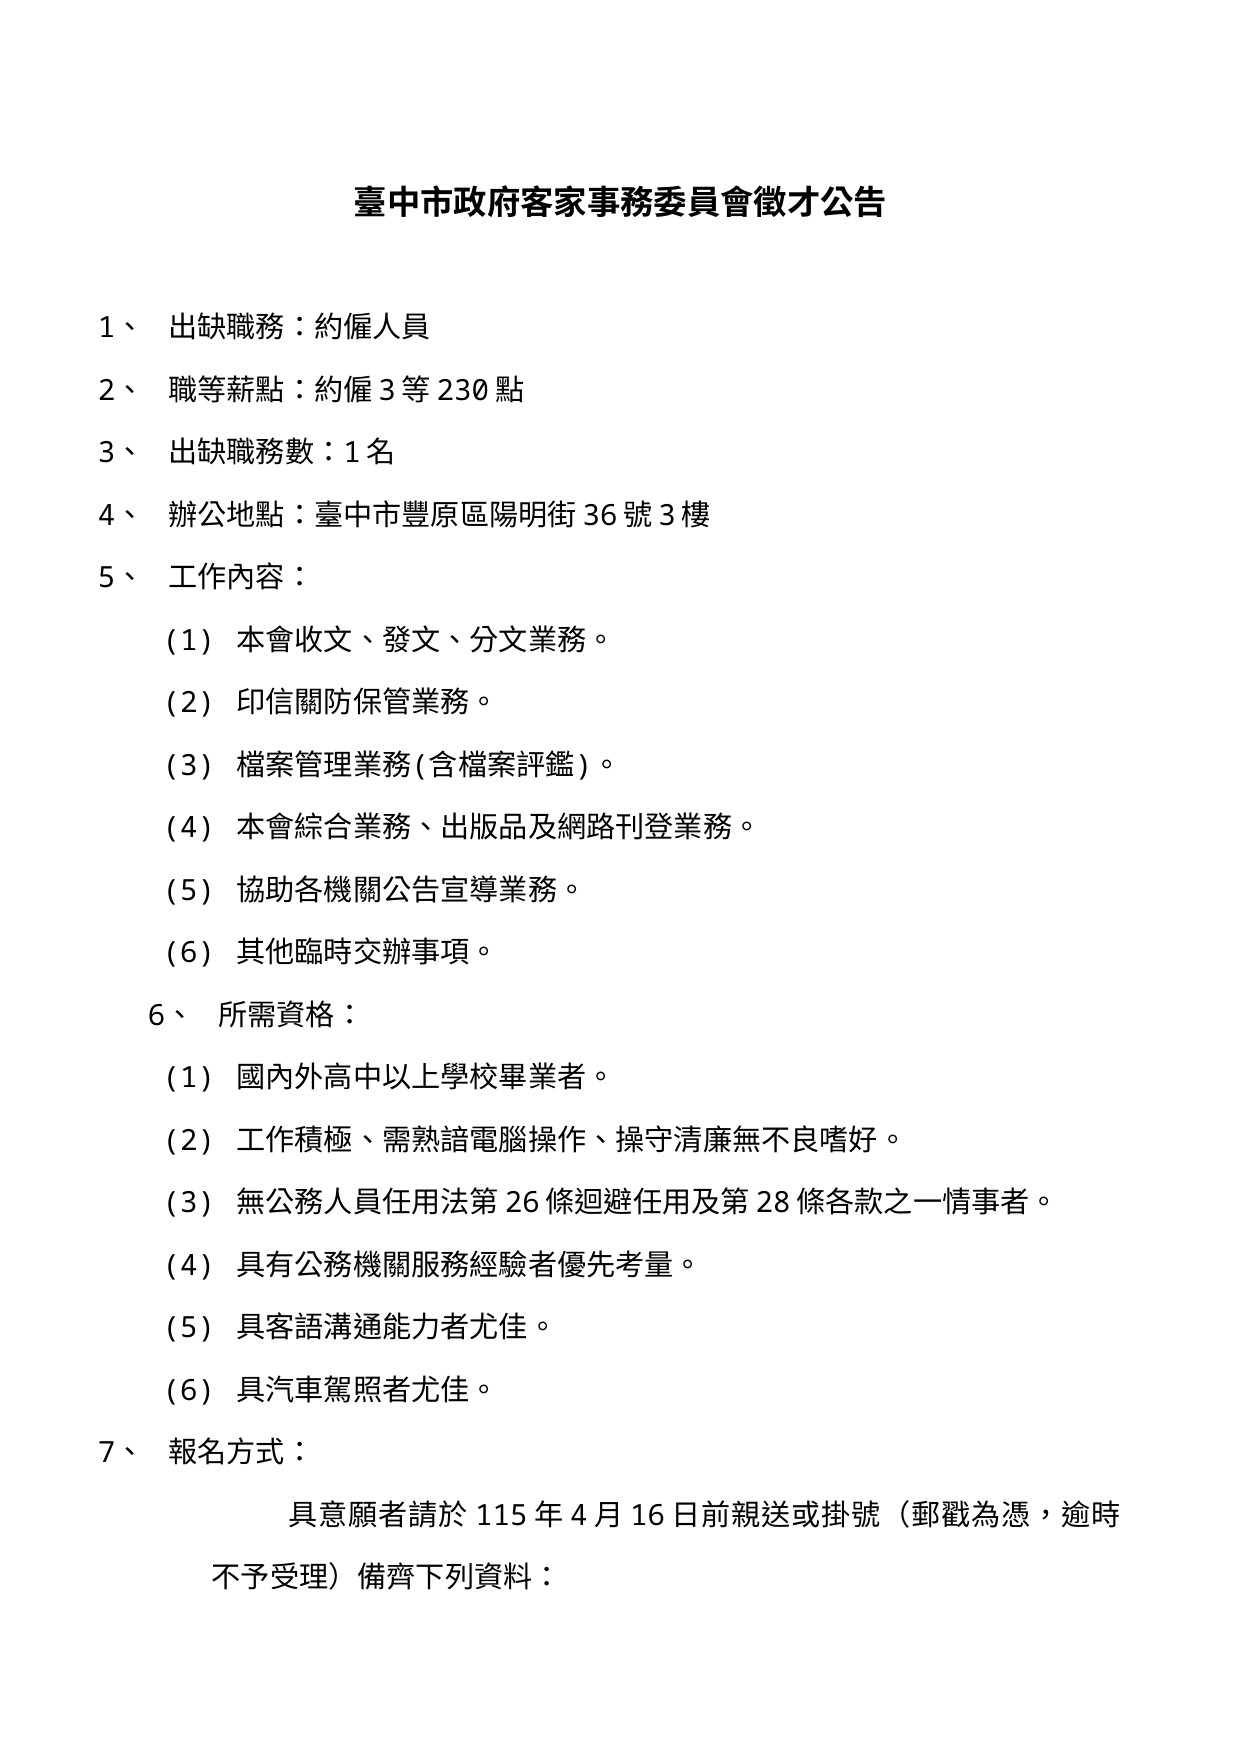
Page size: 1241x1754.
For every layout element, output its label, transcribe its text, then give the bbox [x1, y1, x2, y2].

list 工作內容： [98, 533, 1122, 596]
text 具意願者請於115年4月16日前親送或掛號（郵戳為憑，逾時不予受理）備齊下列資料： [211, 1471, 1122, 1596]
list 報名方式： [98, 1408, 1122, 1471]
list 本會綜合業務、出版品及網路刊登業務。 [162, 783, 1122, 846]
list 印信關防保管業務。 [162, 658, 1122, 721]
list 具客語溝通能力者尤佳。 [162, 1283, 1122, 1346]
text 臺中市政府客家事務委員會徵才公告 [118, 158, 1122, 221]
list 本會收文、發文、分文業務。 [162, 596, 1122, 658]
list 國內外高中以上學校畢業者。 [162, 1033, 1122, 1096]
list 所需資格： [148, 971, 1122, 1033]
list 職等薪點：約僱3等230點 [98, 346, 1122, 408]
list 出缺職務數：1名 [98, 408, 1122, 471]
list 協助各機關公告宣導業務。 [162, 846, 1122, 908]
list 檔案管理業務(含檔案評鑑)。 [162, 721, 1122, 783]
list 工作積極、需熟諳電腦操作、操守清廉無不良嗜好。 [162, 1096, 1122, 1158]
list 出缺職務：約僱人員 [98, 283, 1122, 346]
list 具有公務機關服務經驗者優先考量。 [162, 1221, 1122, 1283]
list 具汽車駕照者尤佳。 [162, 1346, 1122, 1408]
list 辦公地點：臺中市豐原區陽明街36號3樓 [98, 471, 1122, 533]
list 無公務人員任用法第26條迴避任用及第28條各款之一情事者。 [162, 1158, 1122, 1221]
list 其他臨時交辦事項。 [162, 908, 1122, 971]
